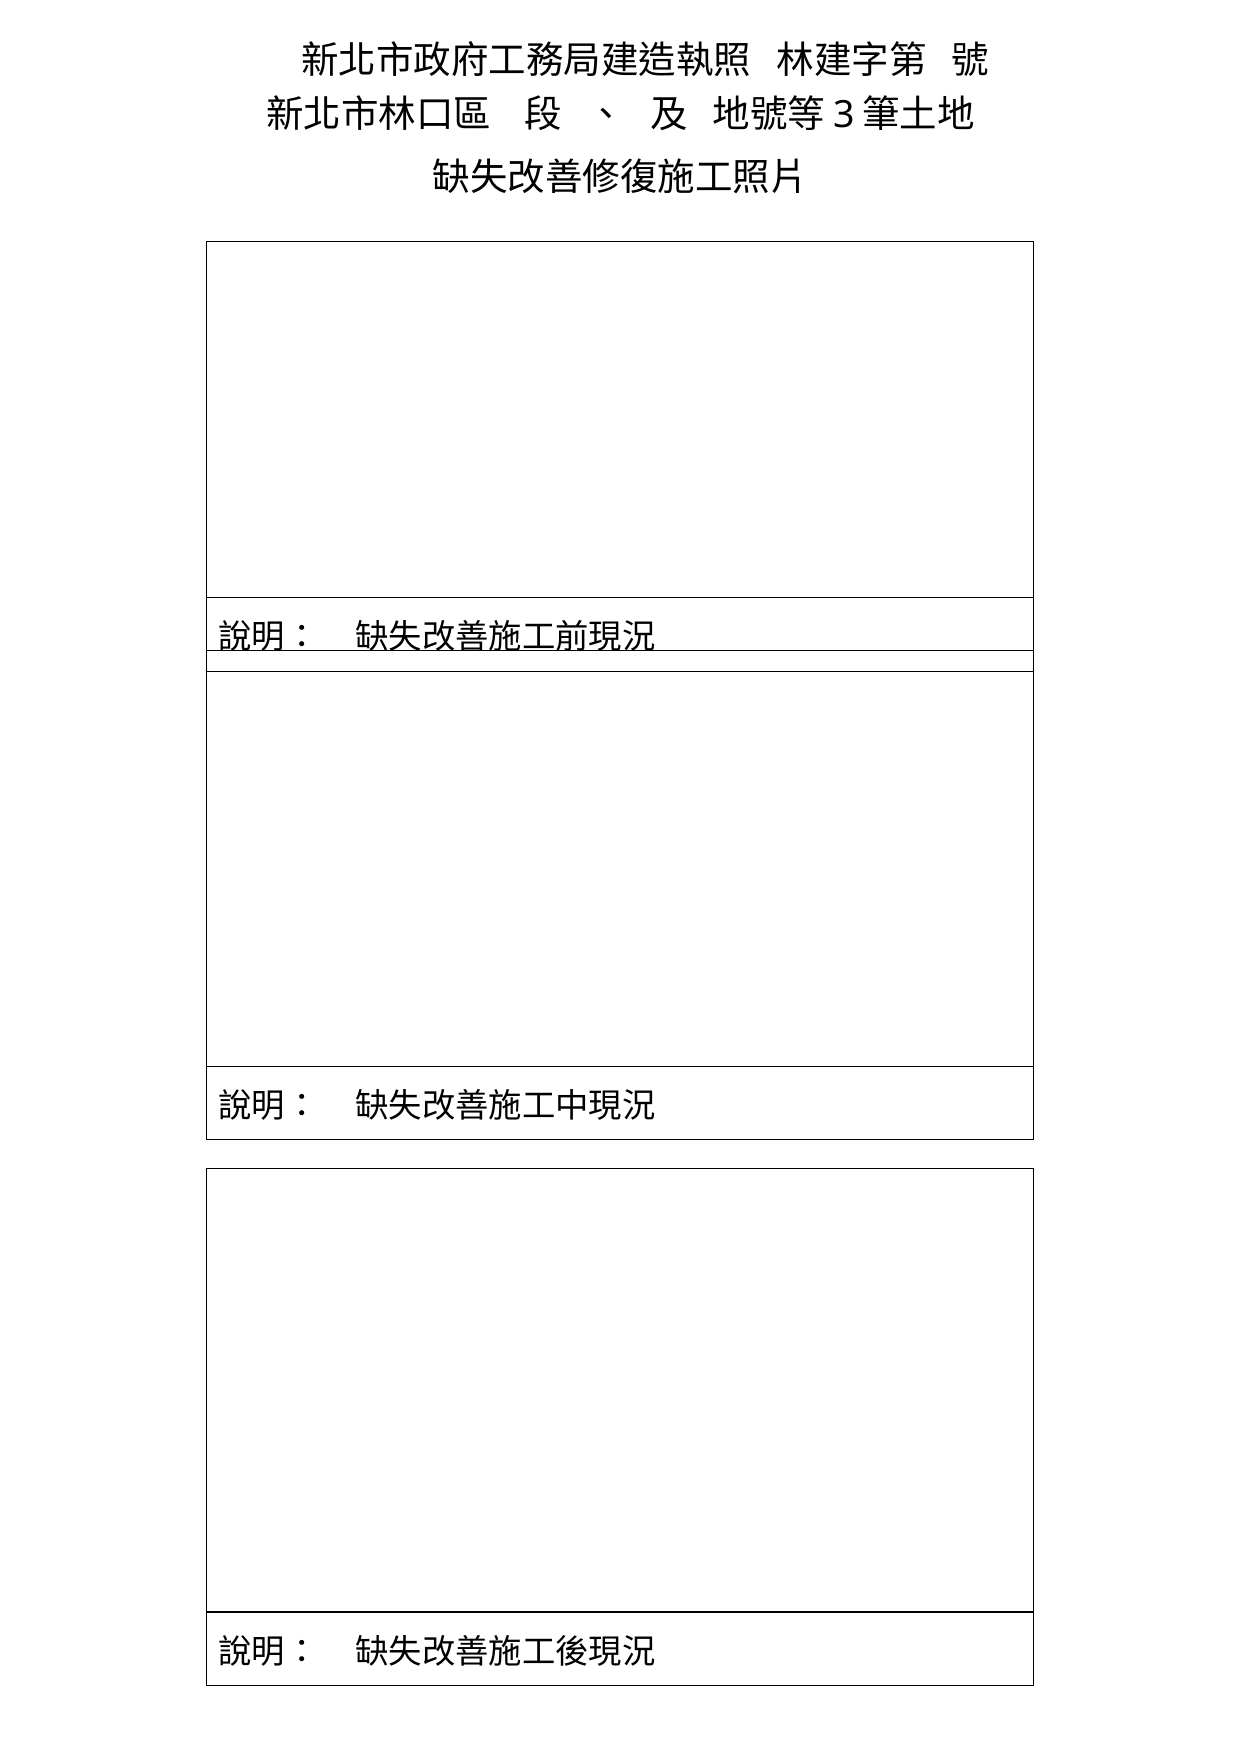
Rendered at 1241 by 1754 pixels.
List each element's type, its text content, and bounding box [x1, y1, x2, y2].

table_header [207, 1169, 1033, 1611]
table_header [207, 242, 1033, 597]
table_cell 說明： 缺失改善施工前現況 [207, 598, 1033, 650]
table_cell 說明： 缺失改善施工中現況 [207, 1067, 1033, 1139]
table_header [207, 651, 1033, 1066]
table_cell 說明： 缺失改善施工後現況 [207, 1613, 1033, 1685]
